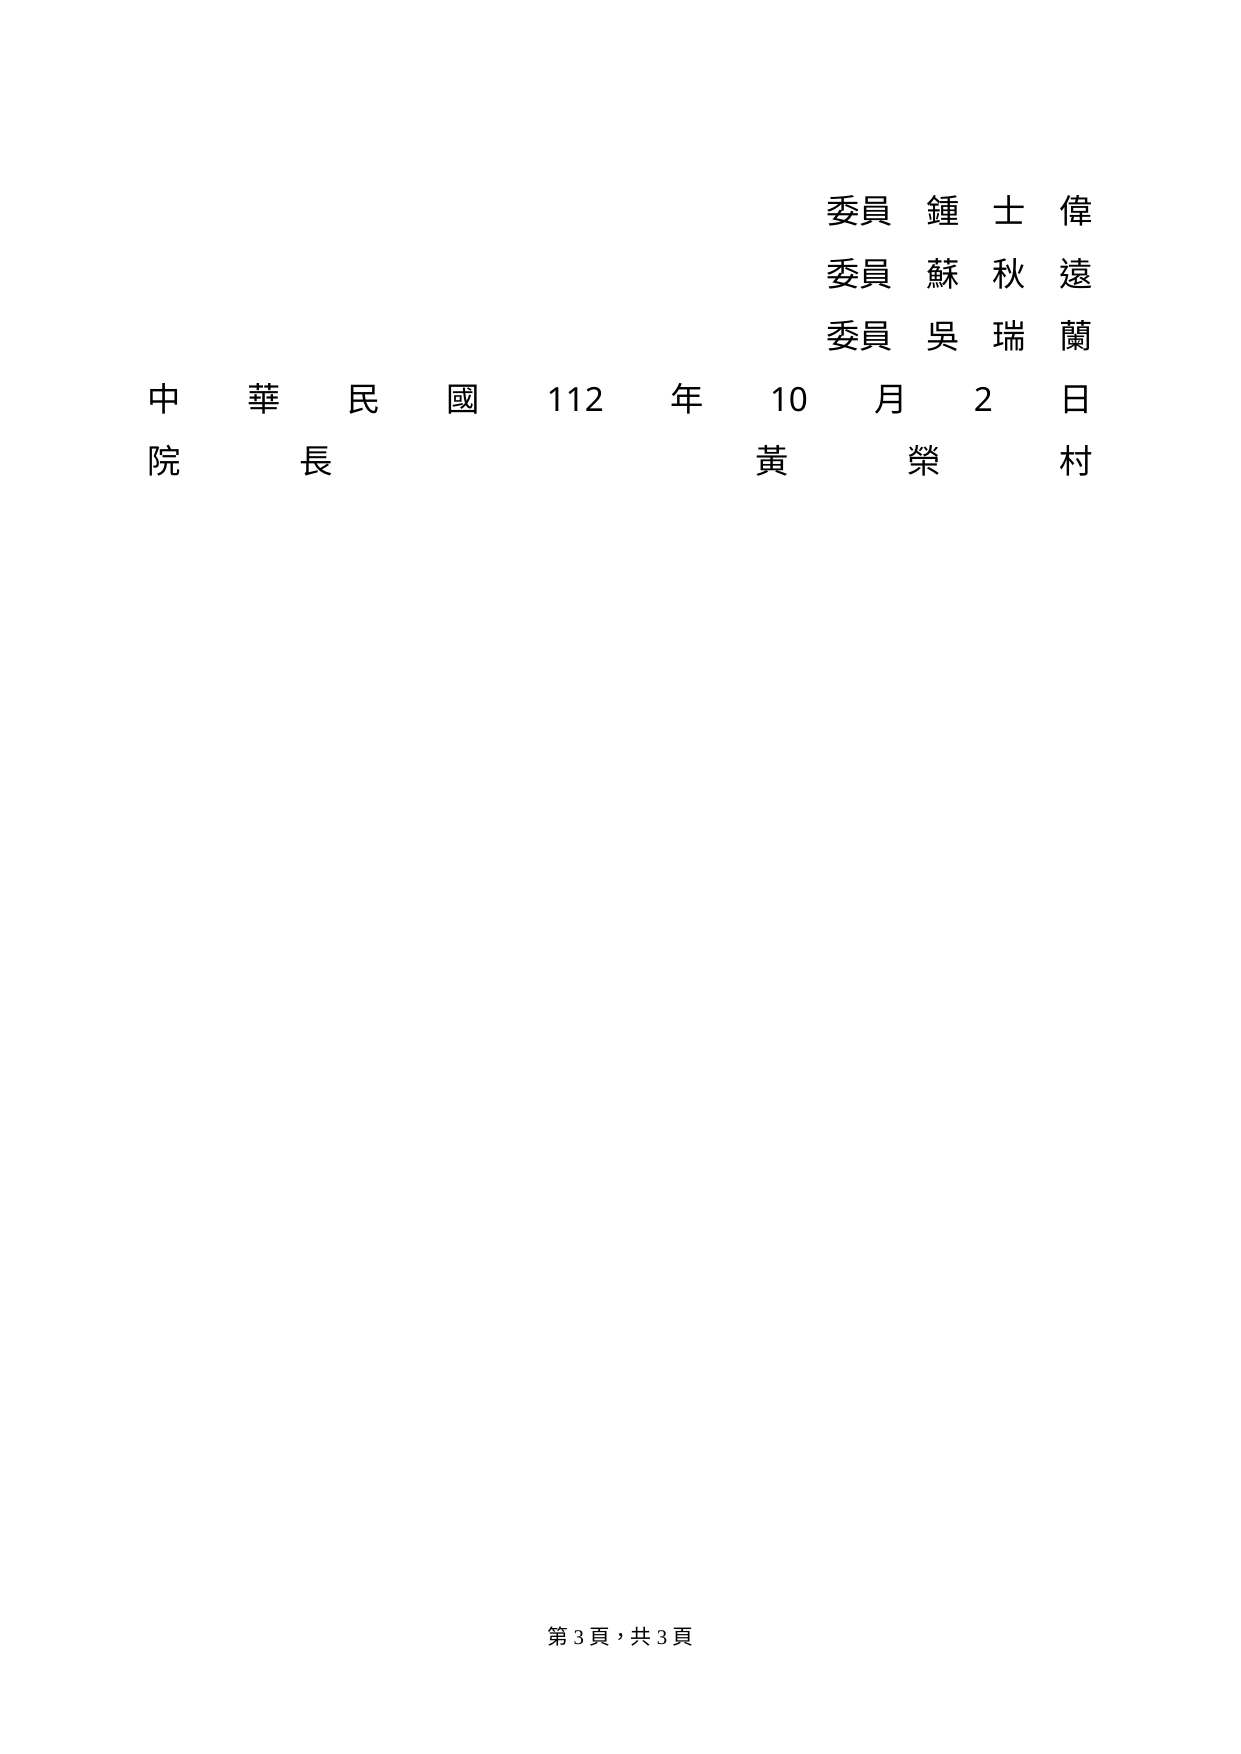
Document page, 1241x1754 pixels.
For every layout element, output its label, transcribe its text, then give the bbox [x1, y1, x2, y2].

text 中 華 民 國 112 年 10 月 2 日 [148, 361, 1092, 424]
text 委員 鍾 士 偉 [148, 174, 1092, 236]
text 委員 蘇 秋 遠 [148, 236, 1092, 299]
text 委員 吳 瑞 蘭 [148, 299, 1092, 361]
text 院長 黃榮村 [148, 424, 1092, 486]
